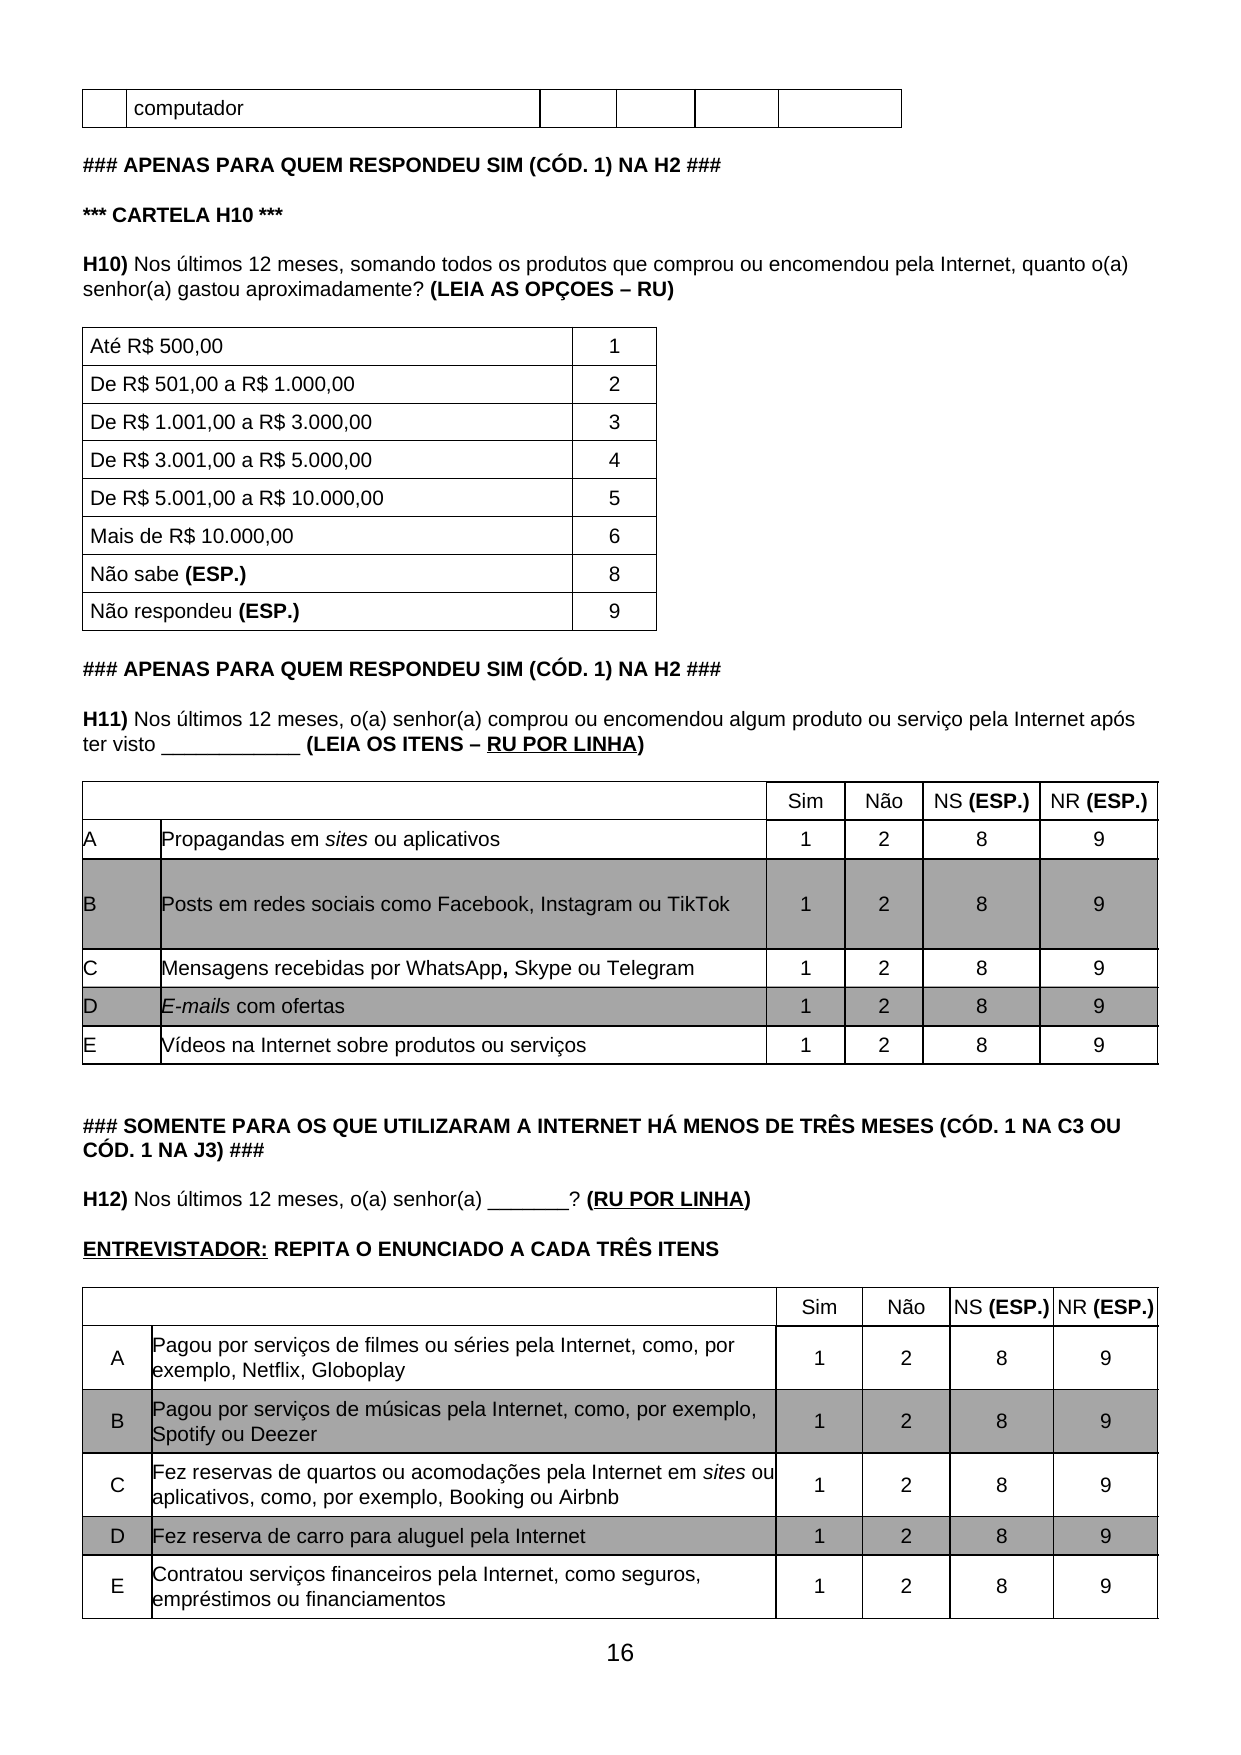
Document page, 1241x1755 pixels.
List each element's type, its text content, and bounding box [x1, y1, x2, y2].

table_cell 5 [573, 479, 656, 516]
table_cell 1 [767, 860, 844, 948]
text H11) Nos últimos 12 meses, o(a) senhor(a) comprou ou encomendou algum produto ou serviço pela Internet após ter visto ____________ (LEIA OS ITENS – RU POR LINHA) [83, 706, 1158, 756]
table_cell 2 [573, 366, 656, 402]
table_header [83, 1288, 776, 1325]
table_cell C [83, 950, 160, 986]
table_cell Fez reserva de carro para aluguel pela Internet [153, 1517, 775, 1554]
table_cell 2 [863, 1517, 949, 1554]
table_cell 8 [924, 988, 1039, 1025]
table_header Não [846, 783, 922, 819]
table_cell De R$ 3.001,00 a R$ 5.000,00 [83, 441, 572, 478]
table_header Não [863, 1288, 949, 1325]
table_cell Propagandas em sites ou aplicativos [162, 820, 766, 858]
table_cell Contratou serviços financeiros pela Internet, como seguros, empréstimos ou financiamentos [153, 1556, 775, 1617]
table_cell 1 [777, 1454, 862, 1516]
table_cell B [83, 1390, 151, 1452]
table_cell 1 [777, 1556, 862, 1617]
table_cell D [83, 988, 160, 1025]
table_cell [779, 90, 901, 127]
table_cell 9 [1054, 1556, 1157, 1617]
table_cell 8 [924, 1027, 1039, 1063]
table_cell 2 [846, 821, 922, 858]
table_cell 8 [924, 821, 1039, 858]
table_cell A [83, 820, 160, 858]
table_cell 1 [777, 1517, 862, 1554]
table_cell De R$ 1.001,00 a R$ 3.000,00 [83, 404, 572, 440]
table_cell 9 [1054, 1517, 1157, 1554]
table_cell 1 [767, 821, 844, 858]
table_header 1 [573, 328, 656, 364]
table_cell 1 [777, 1327, 862, 1389]
table_cell computador [127, 90, 539, 127]
table_cell 2 [846, 860, 922, 948]
table_cell Mensagens recebidas por WhatsApp, Skype ou Telegram [162, 950, 766, 986]
text H12) Nos últimos 12 meses, o(a) senhor(a) _______? (RU POR LINHA) [83, 1187, 1158, 1212]
table_cell 9 [1054, 1390, 1157, 1452]
table_cell 9 [1041, 860, 1157, 948]
text *** CARTELA H10 *** [83, 203, 1108, 227]
table_cell [83, 90, 126, 127]
table_cell 2 [863, 1454, 949, 1516]
table_cell Posts em redes sociais como Facebook, Instagram ou TikTok [162, 860, 766, 948]
table_cell C [83, 1454, 151, 1516]
table_cell 1 [767, 1027, 844, 1063]
table_cell D [83, 1517, 151, 1554]
table_cell 1 [777, 1390, 862, 1452]
table_cell 8 [951, 1327, 1053, 1389]
table_cell 8 [951, 1556, 1053, 1617]
table_cell Pagou por serviços de músicas pela Internet, como, por exemplo, Spotify ou Deezer [153, 1390, 775, 1452]
table_cell B [83, 860, 160, 948]
table_header [83, 782, 766, 819]
text ### APENAS PARA QUEM RESPONDEU SIM (CÓD. 1) NA H2 ### [83, 656, 1158, 681]
table_cell 3 [573, 404, 656, 440]
table_cell 4 [573, 441, 656, 478]
table_cell 2 [863, 1556, 949, 1617]
table_cell 1 [767, 988, 844, 1025]
table_cell A [83, 1326, 151, 1389]
table_cell 9 [1054, 1327, 1157, 1389]
table_cell Fez reservas de quartos ou acomodações pela Internet em sites ou aplicativos, como, por exemplo, Booking ou Airbnb [153, 1454, 775, 1516]
table_header Até R$ 500,00 [83, 328, 572, 364]
table_cell 8 [951, 1517, 1053, 1554]
table_cell 2 [846, 988, 922, 1025]
table_cell E [83, 1027, 160, 1063]
table_cell Vídeos na Internet sobre produtos ou serviços [162, 1027, 766, 1063]
table_header NS (ESP.) [924, 783, 1039, 819]
table_cell 2 [863, 1327, 949, 1389]
table_header Sim [777, 1288, 862, 1325]
text ENTREVISTADOR: REPITA O ENUNCIADO A CADA TRÊS ITENS [83, 1237, 1158, 1262]
table_cell Mais de R$ 10.000,00 [83, 517, 572, 554]
table_cell 2 [846, 950, 922, 986]
table_cell 9 [1041, 821, 1157, 858]
text ### APENAS PARA QUEM RESPONDEU SIM (CÓD. 1) NA H2 ### [83, 153, 1158, 178]
table_cell 8 [573, 555, 656, 592]
text ### SOMENTE PARA OS QUE UTILIZARAM A INTERNET HÁ MENOS DE TRÊS MESES (CÓD. 1 NA C3 OU CÓD. 1 NA J3) ### [83, 1114, 1158, 1162]
table_cell 2 [846, 1027, 922, 1063]
table_header NR (ESP.) [1054, 1288, 1157, 1325]
table_header Sim [767, 783, 844, 819]
table_cell 8 [924, 860, 1039, 948]
table_cell De R$ 501,00 a R$ 1.000,00 [83, 366, 572, 402]
table_cell 1 [767, 950, 844, 986]
table_cell 9 [573, 593, 656, 630]
table_cell 9 [1041, 950, 1157, 986]
table_cell 9 [1041, 1027, 1157, 1063]
table_cell 8 [924, 950, 1039, 986]
table_cell Não sabe (ESP.) [83, 555, 572, 592]
table_cell 9 [1054, 1454, 1157, 1516]
text H10) Nos últimos 12 meses, somando todos os produtos que comprou ou encomendou pela Internet, quanto o(a) senhor(a) gastou aproximadamente? (LEIA AS OPÇOES – RU) [83, 252, 1158, 302]
table_cell E [83, 1556, 151, 1617]
table_cell 6 [573, 517, 656, 554]
table_cell 8 [951, 1454, 1053, 1516]
table_cell Não respondeu (ESP.) [83, 593, 572, 630]
table_cell Pagou por serviços de filmes ou séries pela Internet, como, por exemplo, Netflix, Globoplay [153, 1326, 775, 1389]
table_header NS (ESP.) [951, 1288, 1053, 1325]
table_header NR (ESP.) [1041, 783, 1157, 819]
table_cell [541, 90, 616, 127]
table_cell De R$ 5.001,00 a R$ 10.000,00 [83, 479, 572, 516]
table_cell [696, 90, 778, 127]
table_cell 9 [1041, 988, 1157, 1025]
table_cell 8 [951, 1390, 1053, 1452]
table_cell E-mails com ofertas [162, 988, 766, 1025]
table_cell [617, 90, 694, 127]
table_cell 2 [863, 1390, 949, 1452]
